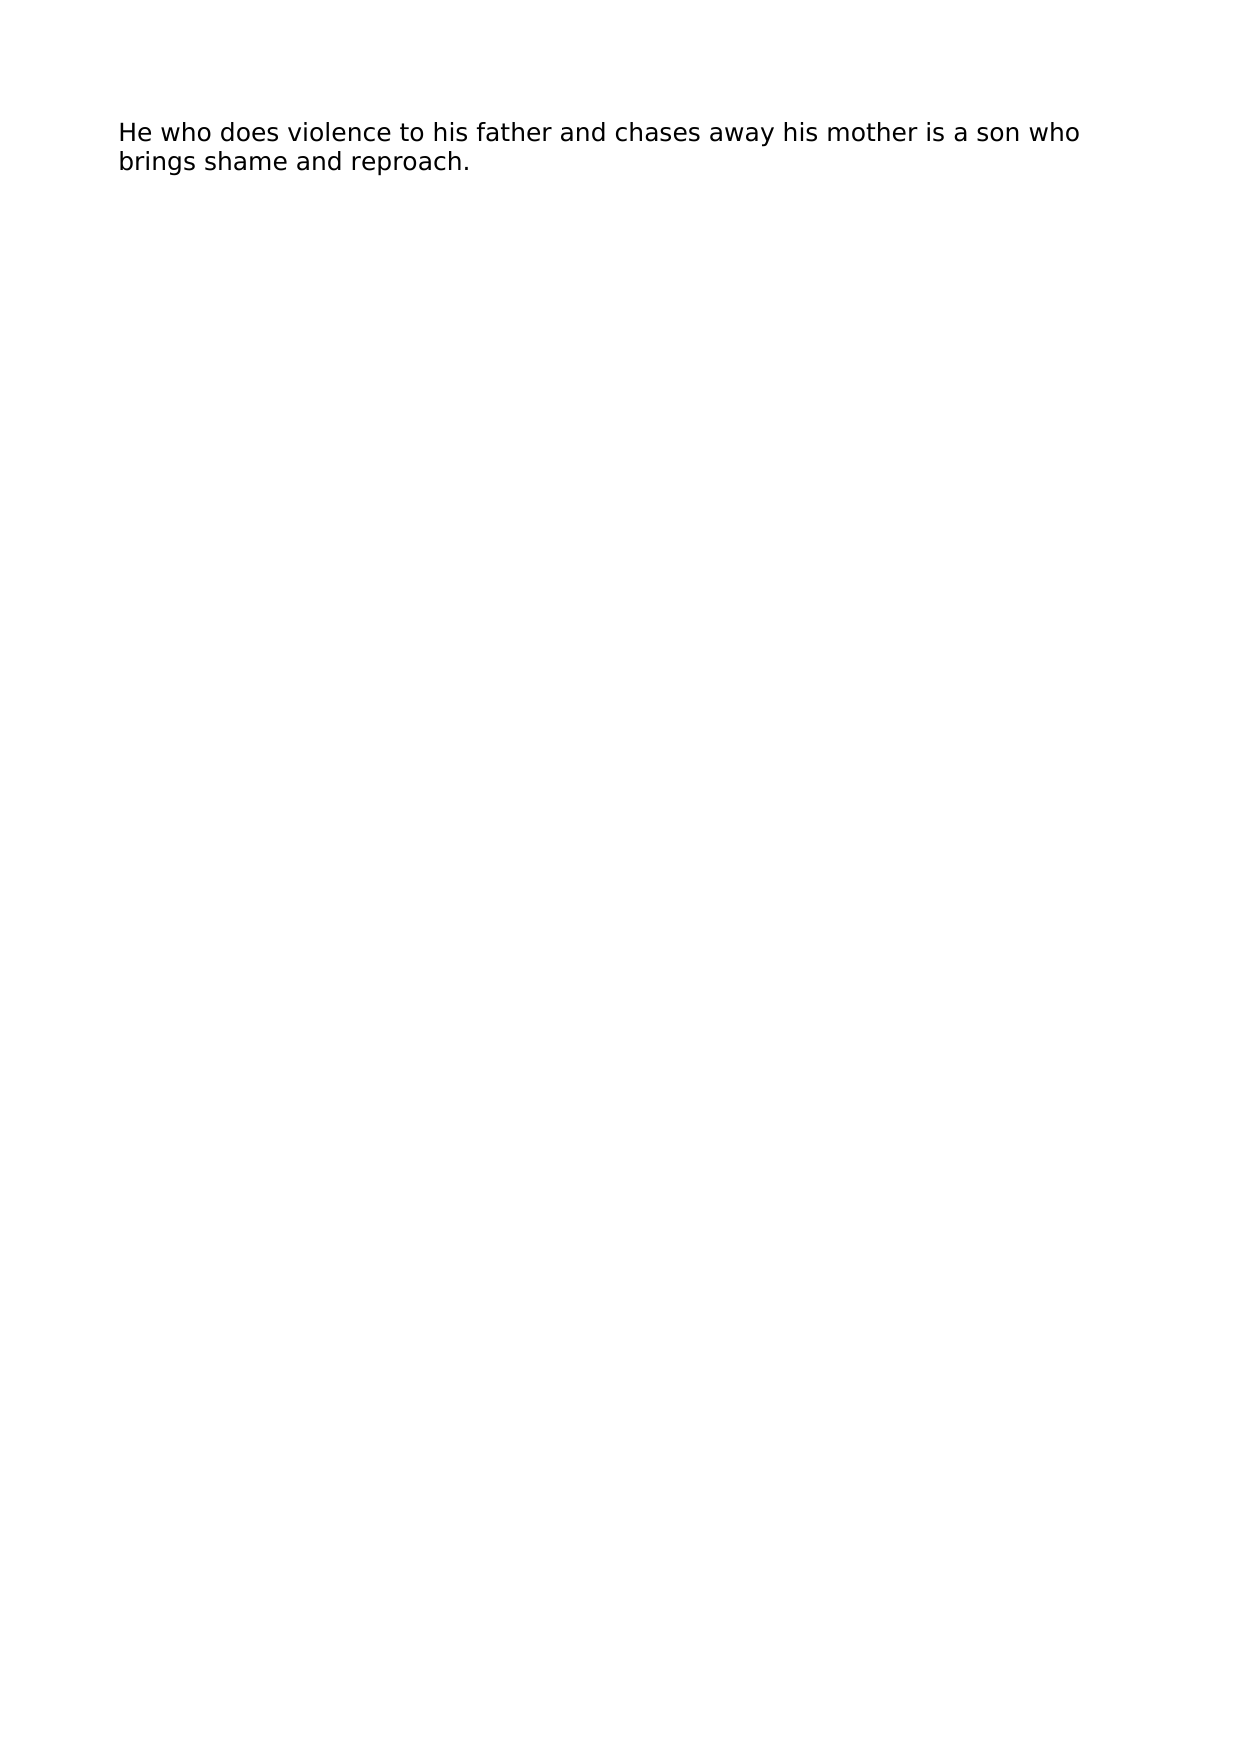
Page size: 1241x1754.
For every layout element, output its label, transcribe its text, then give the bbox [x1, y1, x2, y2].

text He who does violence to his father and chases away his mother is a son who brings shame and reproach. [118, 118, 1122, 176]
